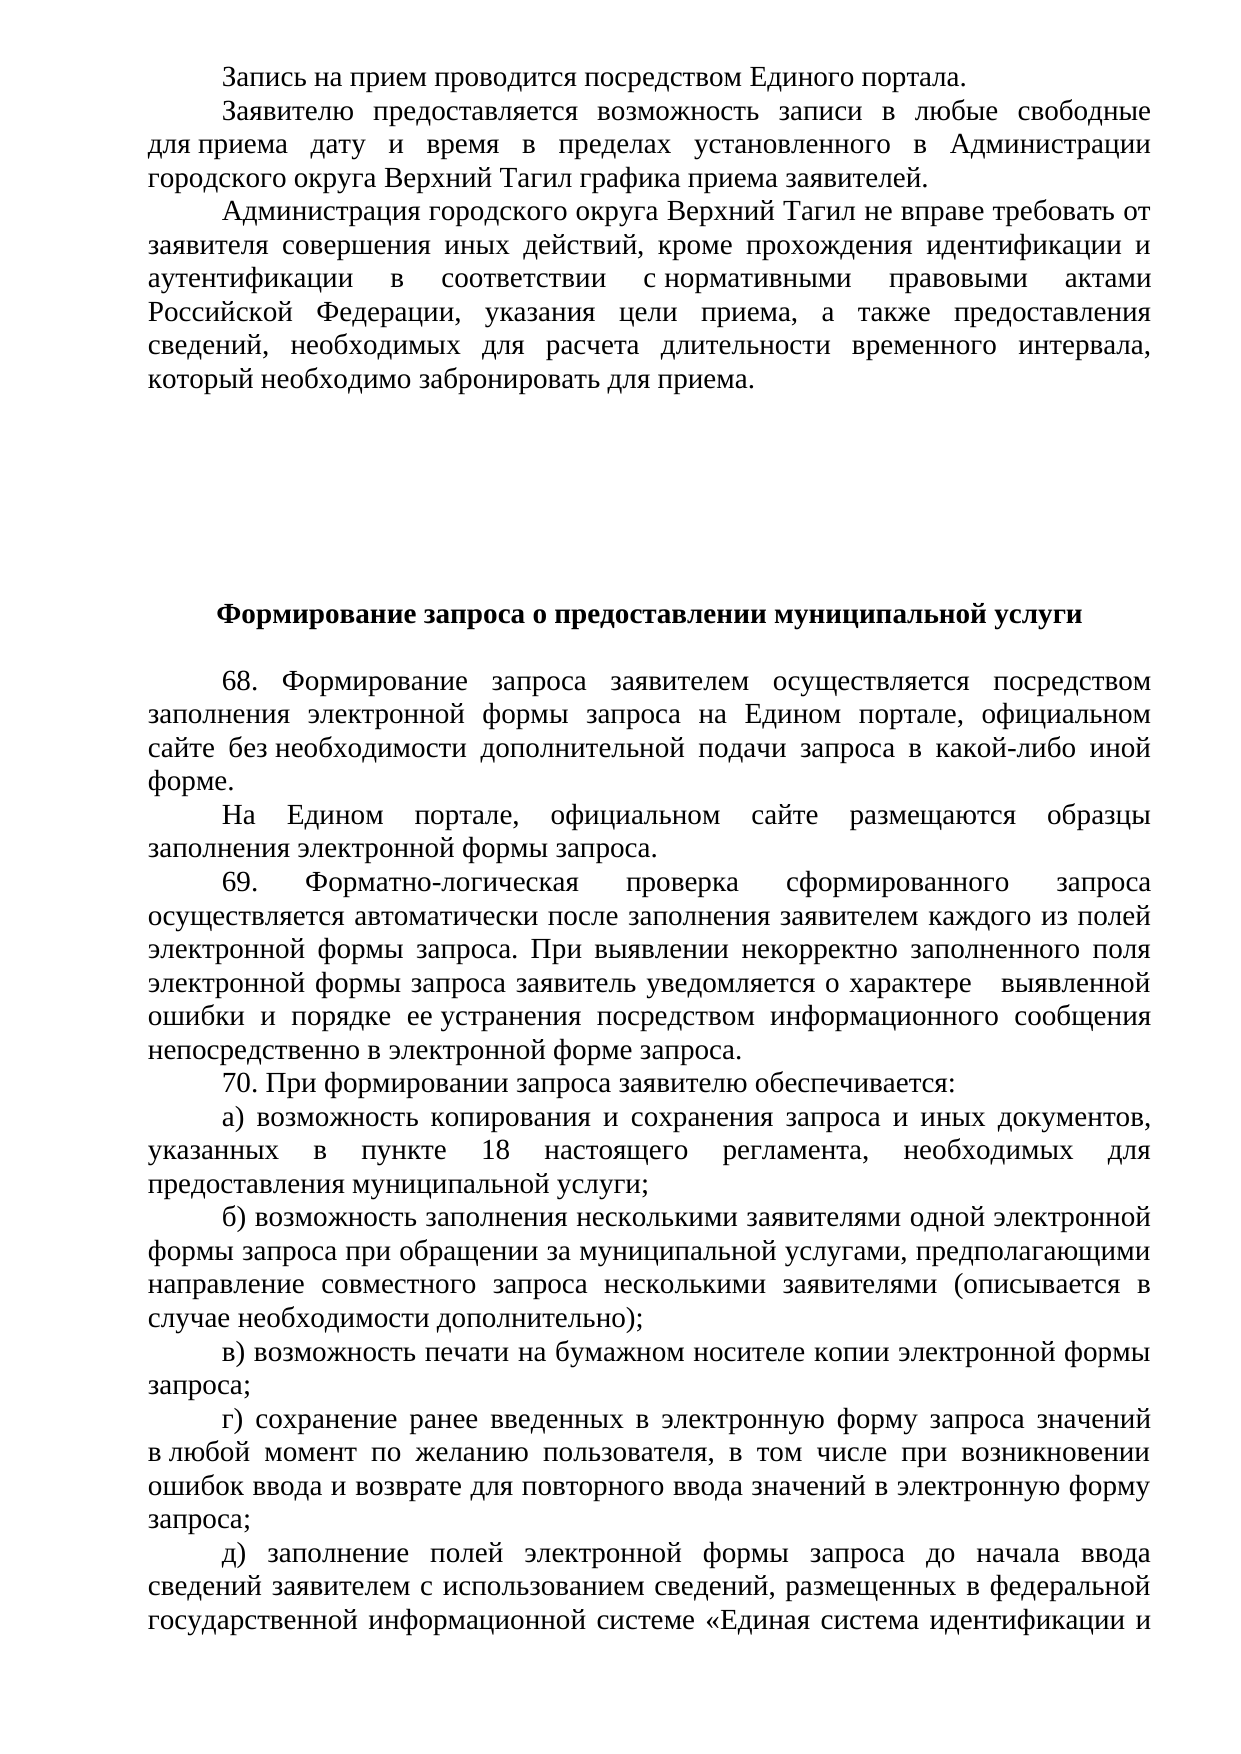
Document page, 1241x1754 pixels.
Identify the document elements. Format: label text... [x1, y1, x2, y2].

text а) возможность копирования и сохранения запроса и иных документов, указанных в пункте 18 настоящего регламента, необходимых для предоставления муниципальной услуги; [148, 1099, 1152, 1199]
text Запись на прием проводится посредством Единого портала. [148, 59, 1152, 93]
text д) заполнение полей электронной формы запроса до начала ввода сведений заявителем с использованием сведений, размещенных в федеральной государственной информационной системе «Единая система идентификации и [148, 1535, 1152, 1636]
text 70. При формировании запроса заявителю обеспечивается: [148, 1065, 1152, 1099]
text в) возможность печати на бумажном носителе копии электронной формы запроса; [148, 1334, 1152, 1401]
text Формирование запроса о предоставлении муниципальной услуги [148, 596, 1152, 629]
text На Едином портале, официальном сайте размещаются образцы заполнения электронной формы запроса. [148, 797, 1152, 864]
text б) возможность заполнения несколькими заявителями одной электронной формы запроса при обращении за муниципальной услугами, предполагающими направление совместного запроса несколькими заявителями (описывается в случае необходимости дополнительно); [148, 1199, 1152, 1334]
text Заявителю предоставляется возможность записи в любые свободные для приема дату и время в пределах установленного в Администрации городского округа Верхний Тагил графика приема заявителей. [148, 93, 1152, 193]
text г) сохранение ранее введенных в электронную форму запроса значений в любой момент по желанию пользователя, в том числе при возникновении ошибок ввода и возврате для повторного ввода значений в электронную форму запроса; [148, 1401, 1152, 1535]
text Администрация городского округа Верхний Тагил не вправе требовать от заявителя совершения иных действий, кроме прохождения идентификации и аутентификации в соответствии с нормативными правовыми актами Российской Федерации, указания цели приема, а также предоставления сведений, необходимых для расчета длительности временного интервала, который необходимо забронировать для приема. [148, 193, 1152, 394]
text 69. Форматно-логическая проверка сформированного запроса осуществляется автоматически после заполнения заявителем каждого из полей электронной формы запроса. При выявлении некорректно заполненного поля электронной формы запроса заявитель уведомляется о характере выявленной ошибки и порядке ее устранения посредством информационного сообщения непосредственно в электронной форме запроса. [148, 864, 1152, 1065]
text 68. Формирование запроса заявителем осуществляется посредством заполнения электронной формы запроса на Едином портале, официальном сайте без необходимости дополнительной подачи запроса в какой-либо иной форме. [148, 663, 1152, 797]
